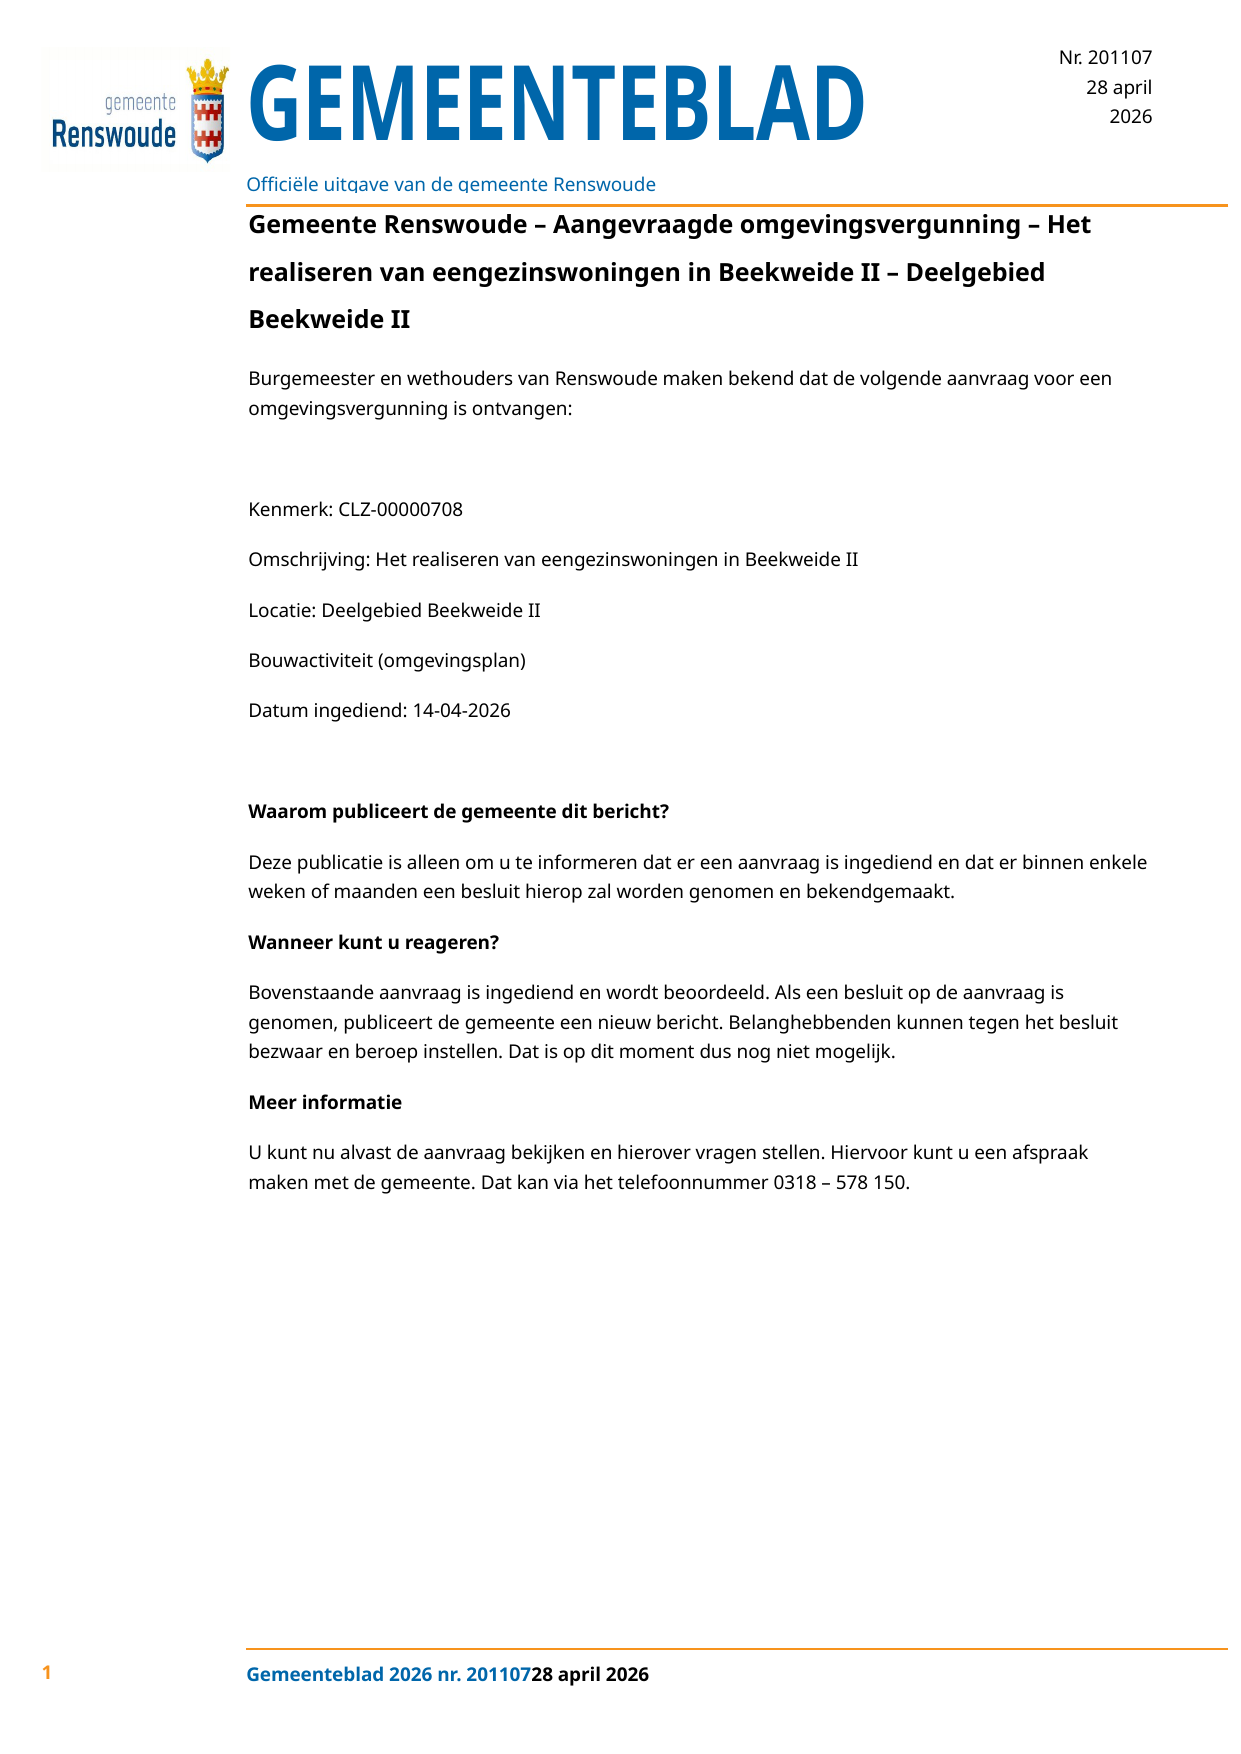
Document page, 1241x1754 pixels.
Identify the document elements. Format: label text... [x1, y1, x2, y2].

text Datum ingediend: 14-04-2026 [248, 698, 1152, 723]
text Wanneer kunt u reageren? [248, 929, 1152, 954]
text Bouwactiviteit (omgevingsplan) [248, 647, 1152, 673]
text Kenmerk: CLZ-00000708 [248, 496, 1152, 522]
text U kunt nu alvast de aanvraag bekijken en hierover vragen stellen. Hiervoor kunt u een afspraak maken met de gemeente. Dat kan via het telefoonnummer 0318 – 578 150. [248, 1139, 1152, 1194]
text Burgemeester en wethouders van Renswoude maken bekend dat de volgende aanvraag voor een omgevingsvergunning is ontvangen: [248, 366, 1152, 421]
text Deze publicatie is alleen om u te informeren dat er een aanvraag is ingediend en dat er binnen enkele weken of maanden een besluit hierop zal worden genomen en bekendgemaakt. [248, 849, 1152, 904]
text Locatie: Deelgebied Beekweide II [248, 597, 1152, 622]
picture [41, 47, 231, 172]
text Gemeente Renswoude – Aangevraagde omgevingsvergunning – Het realiseren van eengezinswoningen in Beekweide II – Deelgebied Beekweide II [248, 207, 1152, 336]
text Meer informatie [248, 1089, 1152, 1114]
text Waarom publiceert de gemeente dit bericht? [248, 798, 1152, 824]
text Omschrijving: Het realiseren van eengezinswoningen in Beekweide II [248, 546, 1152, 572]
text Bovenstaande aanvraag is ingediend en wordt beoordeeld. Als een besluit op de aanvraag is genomen, publiceert de gemeente een nieuw bericht. Belanghebbenden kunnen tegen het besluit bezwaar en beroep instellen. Dat is op dit moment dus nog niet mogelijk. [248, 979, 1152, 1064]
